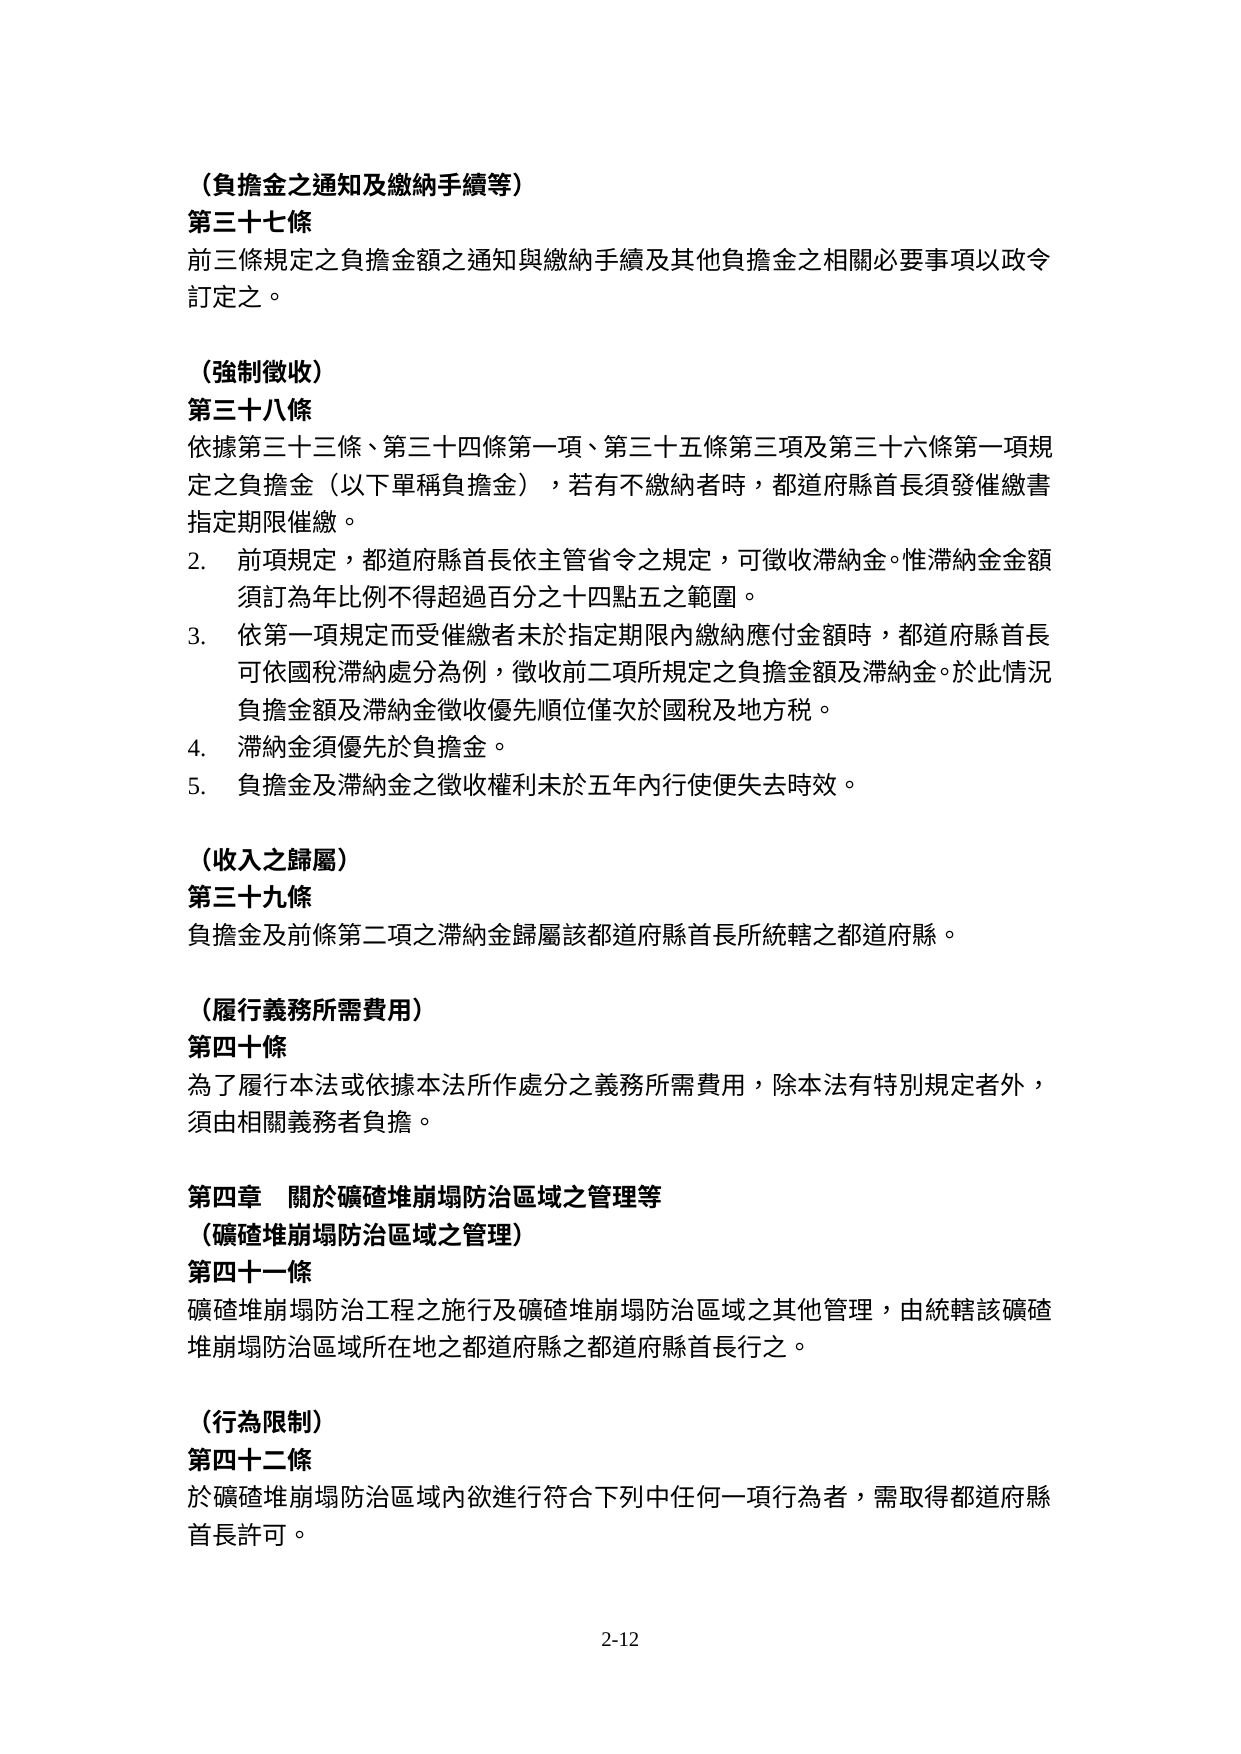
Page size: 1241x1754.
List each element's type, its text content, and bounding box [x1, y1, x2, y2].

text 於礦碴堆崩塌防治區域內欲進行符合下列中任何一項行為者，需取得都道府縣首長許可。 [187, 1477, 1053, 1552]
text 負擔金及前條第二項之滯納金歸屬該都道府縣首長所統轄之都道府縣。 [187, 914, 1053, 952]
text 第四十條 [187, 1027, 1053, 1064]
text （負擔金之通知及繳納手續等） [187, 164, 1053, 202]
text 礦碴堆崩塌防治工程之施行及礦碴堆崩塌防治區域之其他管理，由統轄該礦碴堆崩塌防治區域所在地之都道府縣之都道府縣首長行之。 [187, 1289, 1053, 1364]
text 依據第三十三條、第三十四條第一項、第三十五條第三項及第三十六條第一項規定之負擔金（以下單稱負擔金），若有不繳納者時，都道府縣首長須發催繳書指定期限催繳。 [187, 427, 1053, 539]
text （礦碴堆崩塌防治區域之管理） [187, 1214, 1053, 1252]
text （強制徵收） [187, 352, 1053, 389]
text 第三十九條 [187, 877, 1053, 914]
text 第三十七條 [187, 202, 1053, 239]
text （履行義務所需費用） [187, 989, 1053, 1027]
list 滯納金須優先於負擔金。 [187, 727, 1053, 764]
list 負擔金及滯納金之徵收權利未於五年內行使便失去時效。 [187, 764, 1053, 802]
text （收入之歸屬） [187, 839, 1053, 877]
text 第四章 關於礦碴堆崩塌防治區域之管理等 [187, 1177, 1053, 1214]
text 為了履行本法或依據本法所作處分之義務所需費用，除本法有特別規定者外，須由相關義務者負擔。 [187, 1064, 1053, 1139]
text 第三十八條 [187, 389, 1053, 427]
list 依第一項規定而受催繳者未於指定期限內繳納應付金額時，都道府縣首長可依國稅滯納處分為例，徵收前二項所規定之負擔金額及滯納金。於此情況，負擔金額及滯納金徵收優先順位僅次於國稅及地方税。 [187, 614, 1053, 727]
text 前三條規定之負擔金額之通知與繳納手續及其他負擔金之相關必要事項以政令訂定之。 [187, 239, 1053, 314]
text 第四十二條 [187, 1439, 1053, 1477]
text （行為限制） [187, 1402, 1053, 1439]
text 第四十一條 [187, 1252, 1053, 1289]
list 前項規定，都道府縣首長依主管省令之規定，可徵收滯納金。惟滯納金金額須訂為年比例不得超過百分之十四點五之範圍。 [187, 539, 1053, 614]
